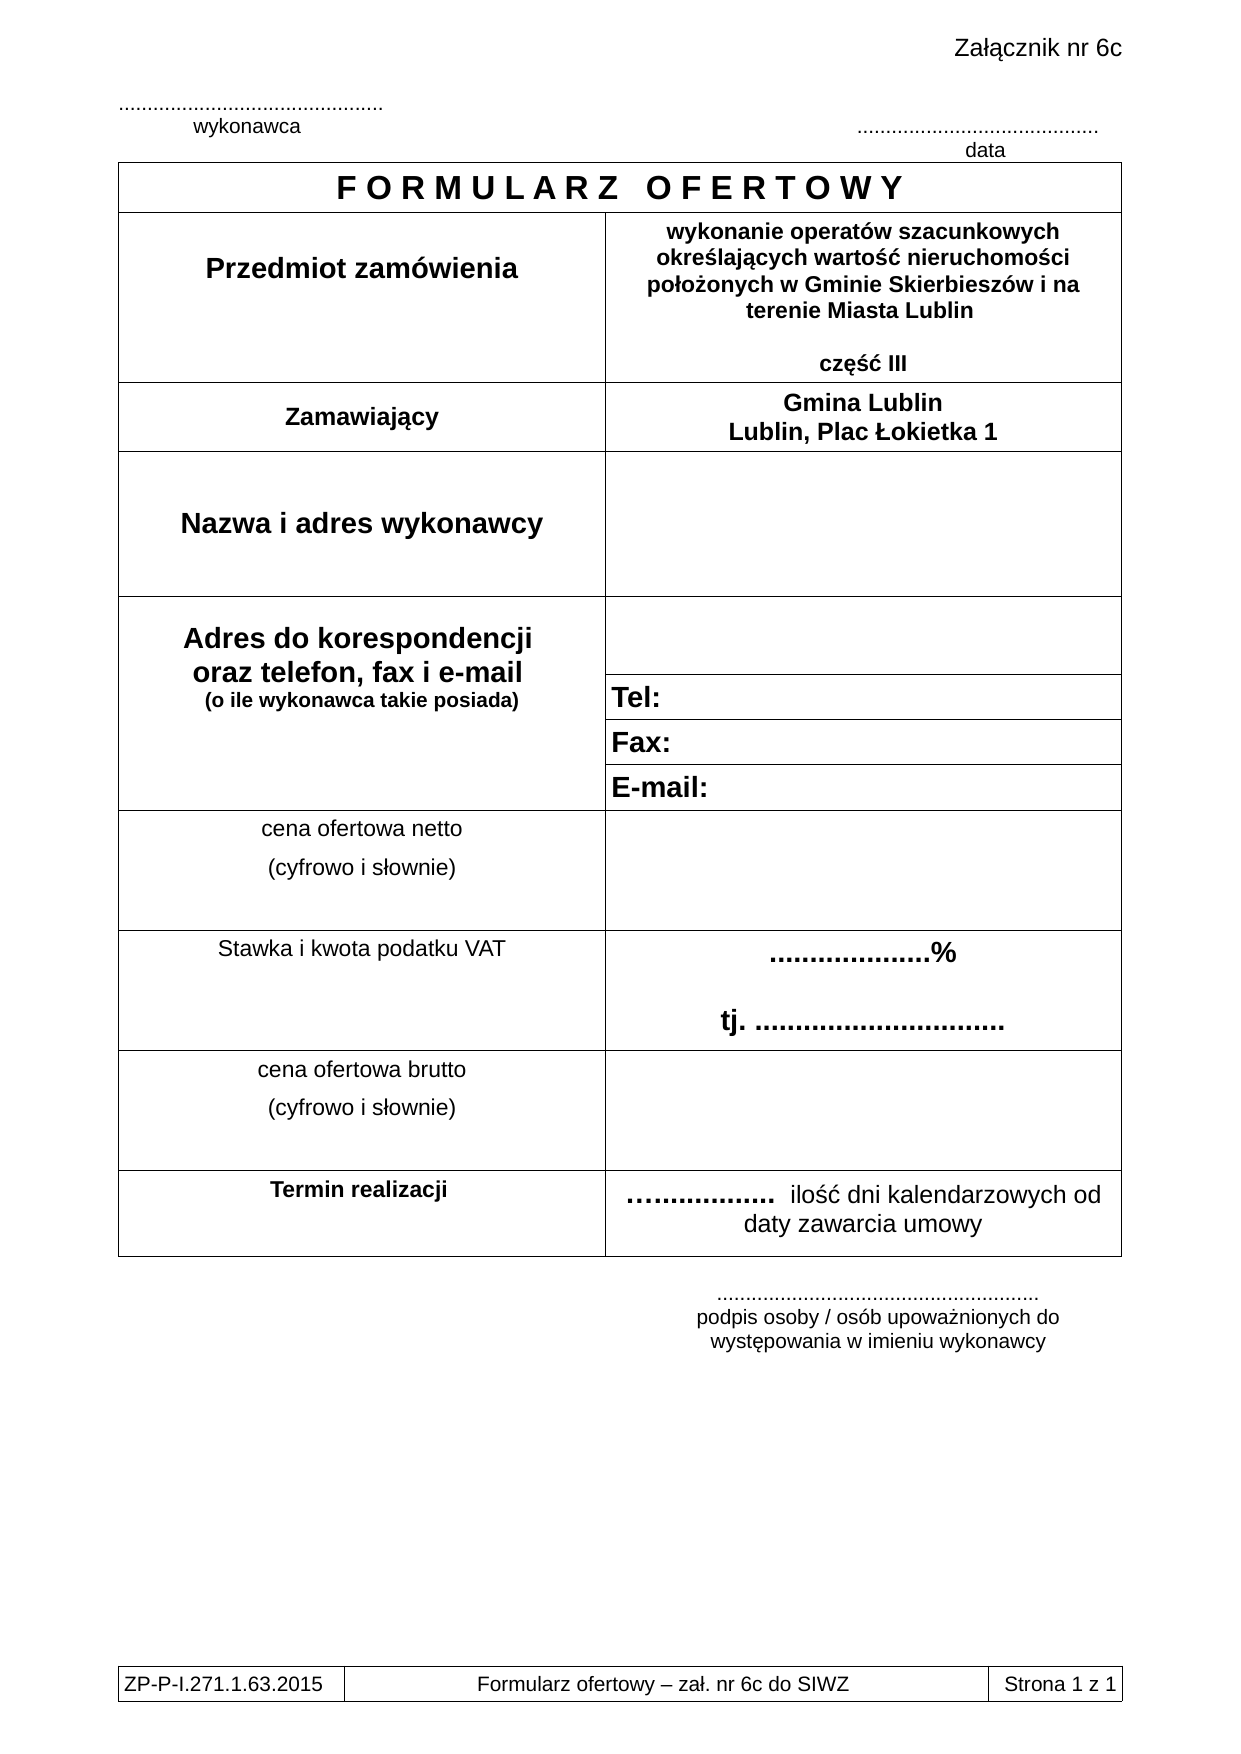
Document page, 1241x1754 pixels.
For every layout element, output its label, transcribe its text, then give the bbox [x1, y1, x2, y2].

table_cell ....................% tj. ............................... [606, 931, 1121, 1050]
table_cell Fax: [606, 720, 1121, 764]
table_cell wykonanie operatów szacunkowych określających wartość nieruchomości położonych w Gminie Skierbieszów i na terenie Miasta Lublin część III [606, 213, 1121, 382]
subtitle Załącznik nr 6c [118, 33, 1122, 62]
table_cell [606, 452, 1121, 596]
table_cell Termin realizacji [119, 1171, 605, 1256]
table_cell Adres do korespondencji oraz telefon, fax i e-mail (o ile wykonawca takie posiada) [119, 597, 605, 809]
text .............................................. [118, 90, 1122, 114]
table_cell cena ofertowa brutto (cyfrowo i słownie) [119, 1051, 605, 1170]
table_cell Zamawiający [119, 383, 605, 451]
table_cell cena ofertowa netto (cyfrowo i słownie) [119, 811, 605, 929]
table_cell [606, 1051, 1121, 1170]
text ........................................................ [561, 1281, 1122, 1304]
table_cell …............... ilość dni kalendarzowych od daty zawarcia umowy [606, 1171, 1121, 1256]
table_cell E-mail: [606, 765, 1121, 809]
table_cell [606, 811, 1121, 929]
text data [118, 138, 1122, 162]
table_cell Gmina Lublin Lublin, Plac Łokietka 1 [606, 383, 1121, 451]
table_cell Tel: [606, 675, 1121, 719]
table_cell Przedmiot zamówienia [119, 213, 605, 382]
table_cell Stawka i kwota podatku VAT [119, 931, 605, 1050]
table_cell Nazwa i adres wykonawcy [119, 452, 605, 596]
text występowania w imieniu wykonawcy [561, 1328, 1122, 1352]
table_cell [606, 597, 1121, 674]
text wykonawca .......................................... [118, 114, 1122, 138]
table_header F O R M U L A R Z O F E R T O W Y [119, 163, 1121, 212]
text podpis osoby / osób upoważnionych do [561, 1304, 1122, 1328]
